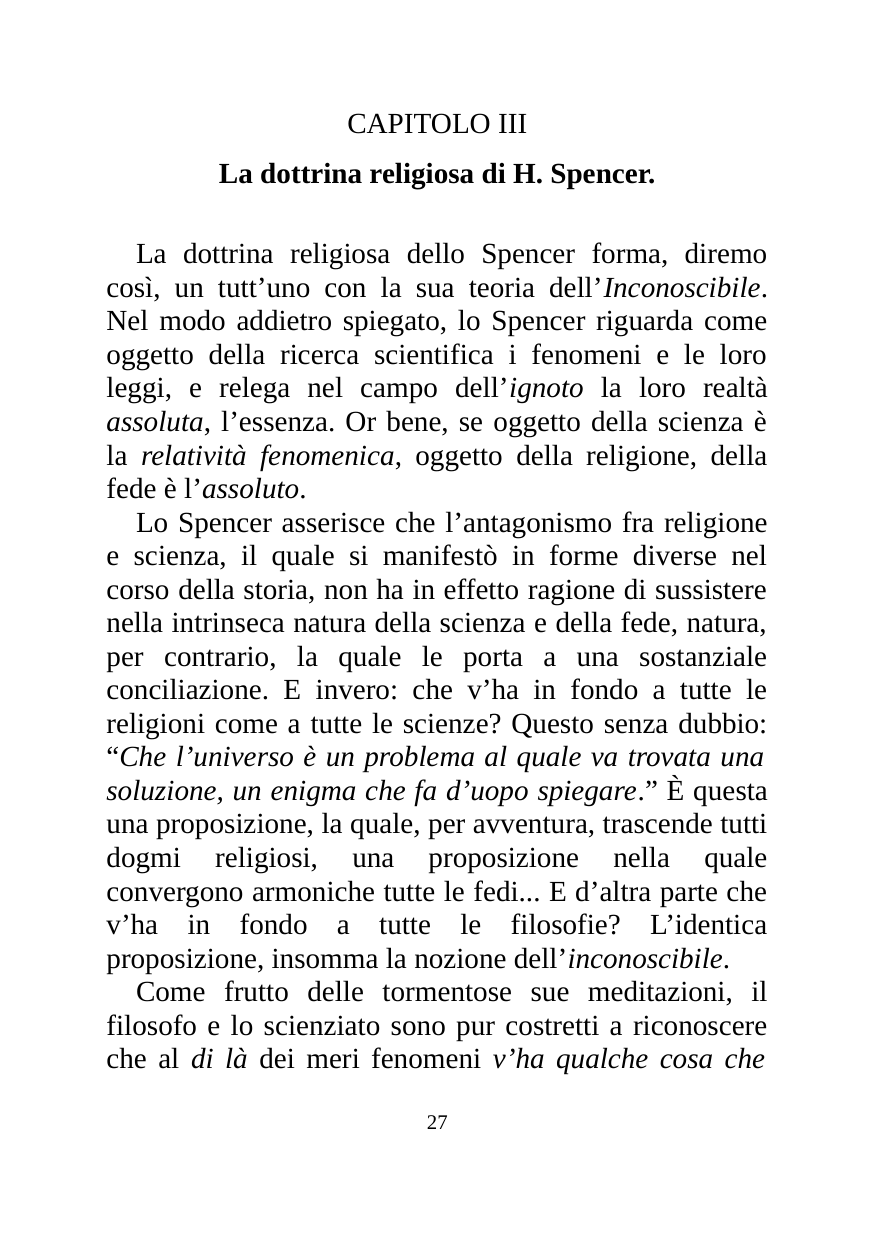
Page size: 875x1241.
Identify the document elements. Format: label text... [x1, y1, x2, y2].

text Come frutto delle tormentose sue meditazioni, il filosofo e lo scienziato sono pur costretti a riconoscere che al di là dei meri fenomeni v’ha qualche cosa che [106, 974, 768, 1075]
text La dottrina religiosa dello Spencer forma, diremo così, un tutt’uno con la sua teoria dell’Inconoscibile. Nel modo addietro spiegato, lo Spencer riguarda come oggetto della ricerca scientifica i fenomeni e le loro leggi, e relega nel campo dell’ignoto la loro realtà assoluta, l’essenza. Or bene, se oggetto della scienza è la relatività fenomenica, oggetto della religione, della fede è l’assoluto. [106, 236, 768, 505]
subtitle CAPITOLO III La dottrina religiosa di H. Spencer. [106, 106, 768, 190]
text Lo Spencer asserisce che l’antagonismo fra religione e scienza, il quale si manifestò in forme diverse nel corso della storia, non ha in effetto ragione di sussistere nella intrinseca natura della scienza e della fede, natura, per contrario, la quale le porta a una sostanziale conciliazione. E invero: che v’ha in fondo a tutte le religioni come a tutte le scienze? Questo senza dubbio: “Che l’universo è un problema al quale va trovata una soluzione, un enigma che fa d’uopo spiegare.” È questa una proposizione, la quale, per avventura, trascende tutti dogmi religiosi, una proposizione nella quale convergono armoniche tutte le fedi... E d’altra parte che v’ha in fondo a tutte le filosofie? L’identica proposizione, insomma la nozione dell’inconoscibile. [106, 505, 768, 974]
